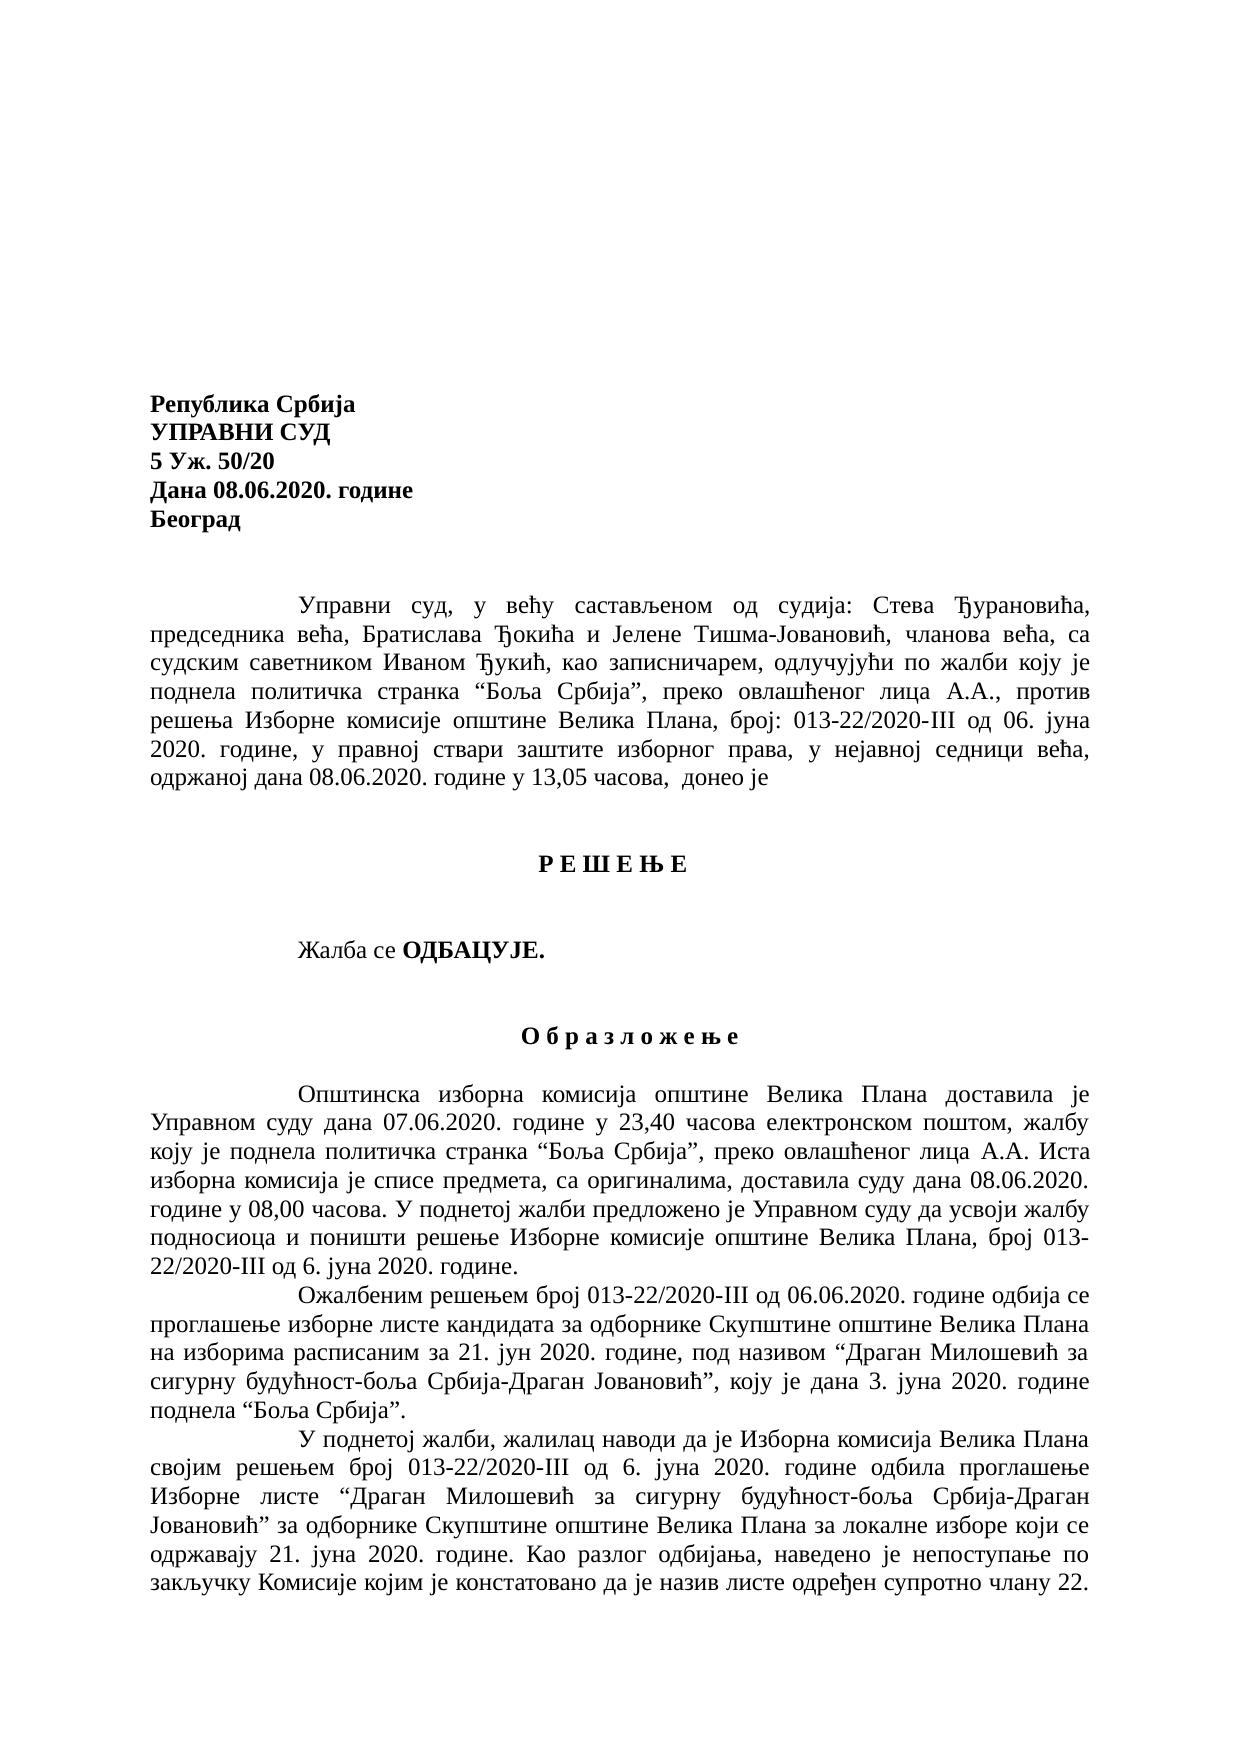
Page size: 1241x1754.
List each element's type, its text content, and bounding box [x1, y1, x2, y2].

text Општинска изборна комисија општине Велика Плана доставила је Управном суду дана 07.06.2020. године у 23,40 часова електронском поштом, жалбу коју је поднела политичка странка “Боља Србија”, преко овлашћеног лица А.А. Иста изборна комисија је списе предмета, са оригиналима, доставила суду дана 08.06.2020. године у 08,00 часова. У поднетој жалби предложено је Управном суду да усвоји жалбу подносиоца и поништи решење Изборне комисије општине Велика Плана, број 013-22/2020-III од 6. јуна 2020. године. [150, 1079, 1090, 1280]
text Управни суд, у већу састављеном од судија: Стева Ђурановића, председника већа, Братислава Ђокића и Јелене Тишма-Јовановић, чланова већа, са судским саветником Иваном Ђукић, као записничарем, одлучујући по жалби коју је поднела политичка странка “Боља Србија”, преко овлашћеног лица А.А., против решења Изборне комисије општине Велика Плана, број: 013-22/2020-III од 06. јуна 2020. године, у правној ствари заштите изборног права, у нејавној седници већа, одржаној дана 08.06.2020. године у 13,05 часова, донео је [150, 590, 1090, 791]
text Ожалбеним решењем број 013-22/2020-III од 06.06.2020. године одбија се проглашење изборне листе кандидата за одборнике Скупштине општине Велика Плана на изборима расписаним за 21. јун 2020. године, под називом “Драган Милошевић за сигурну будућност-боља Србија-Драган Јовановић”, коју је дана 3. јуна 2020. године поднела “Боља Србија”. [150, 1280, 1090, 1424]
text УПРАВНИ СУД [150, 417, 1090, 446]
text Дана 08.06.2020. године [150, 475, 1090, 504]
text Р Е Ш Е Њ Е [150, 849, 1090, 877]
text Република Србија [150, 148, 1090, 417]
text О б р а з л о ж е њ е [150, 1021, 1090, 1050]
text Жалба се ОДБАЦУЈЕ. [150, 935, 1090, 964]
text 5 Уж. 50/20 [150, 446, 1090, 475]
text Београд [150, 504, 1090, 532]
text У поднетој жалби, жалилац наводи да је Изборна комисија Велика Плана својим решењем број 013-22/2020-III од 6. јуна 2020. године одбила проглашење Изборне листе “Драган Милошевић за сигурну будућност-боља Србија-Драган Јовановић” за одборнике Скупштине општине Велика Плана за локалне изборе који се одржавају 21. јуна 2020. године. Као разлог одбијања, наведено је непоступање по закључку Комисије којим је констатовано да је назив листе одређен супротно члану 22. [150, 1424, 1090, 1596]
